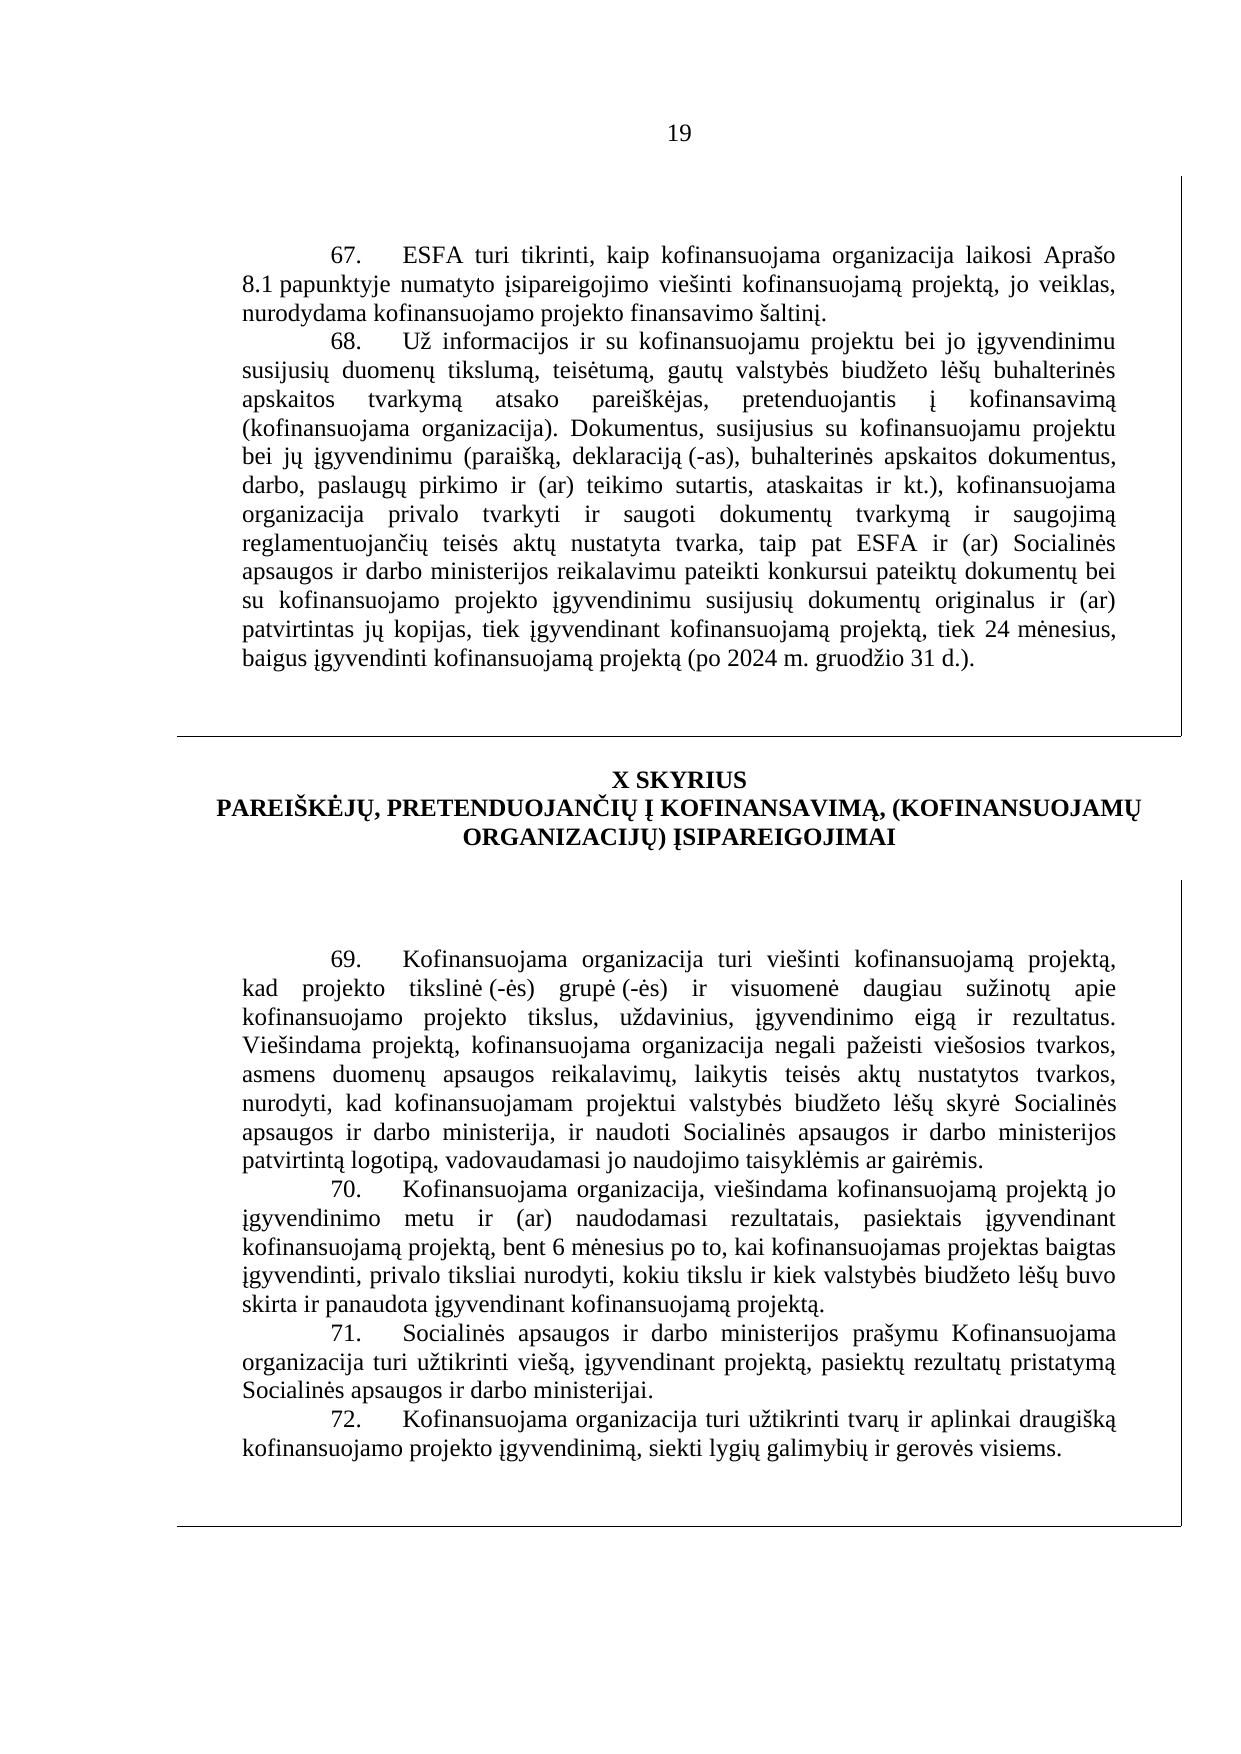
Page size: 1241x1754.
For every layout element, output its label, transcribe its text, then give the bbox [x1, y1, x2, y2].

text 69. Kofinansuojama organizacija turi viešinti kofinansuojamą projektą, kad projekto tikslinė (-ės) grupė (-ės) ir visuomenė daugiau sužinotų apie kofinansuojamo projekto tikslus, uždavinius, įgyvendinimo eigą ir rezultatus. Viešindama projektą, kofinansuojama organizacija negali pažeisti viešosios tvarkos, asmens duomenų apsaugos reikalavimų, laikytis teisės aktų nustatytos tvarkos, nurodyti, kad kofinansuojamam projektui valstybės biudžeto lėšų skyrė Socialinės apsaugos ir darbo ministerija, ir naudoti Socialinės apsaugos ir darbo ministerijos patvirtintą logotipą, vadovaudamasi jo naudojimo taisyklėmis ar gairėmis. [177, 880, 1181, 1174]
text 72. Kofinansuojama organizacija turi užtikrinti tvarų ir aplinkai draugišką kofinansuojamo projekto įgyvendinimą, siekti lygių galimybių ir gerovės visiems. [177, 1404, 1181, 1526]
text 67. ESFA turi tikrinti, kaip kofinansuojama organizacija laikosi Aprašo 8.1 papunktyje numatyto įsipareigojimo viešinti kofinansuojamą projektą, jo veiklas, nurodydama kofinansuojamo projekto finansavimo šaltinį. [177, 176, 1181, 326]
text 71. Socialinės apsaugos ir darbo ministerijos prašymu Kofinansuojama organizacija turi užtikrinti viešą, įgyvendinant projektą, pasiektų rezultatų pristatymą Socialinės apsaugos ir darbo ministerijai. [177, 1318, 1181, 1404]
text 70. Kofinansuojama organizacija, viešindama kofinansuojamą projektą jo įgyvendinimo metu ir (ar) naudodamasi rezultatais, pasiektais įgyvendinant kofinansuojamą projektą, bent 6 mėnesius po to, kai kofinansuojamas projektas baigtas įgyvendinti, privalo tiksliai nurodyti, kokiu tikslu ir kiek valstybės biudžeto lėšų buvo skirta ir panaudota įgyvendinant kofinansuojamą projektą. [177, 1174, 1181, 1318]
text X SKYRIUS [177, 765, 1181, 793]
text 68. Už informacijos ir su kofinansuojamu projektu bei jo įgyvendinimu susijusių duomenų tikslumą, teisėtumą, gautų valstybės biudžeto lėšų buhalterinės apskaitos tvarkymą atsako pareiškėjas, pretenduojantis į kofinansavimą (kofinansuojama organizacija). Dokumentus, susijusius su kofinansuojamu projektu bei jų įgyvendinimu (paraišką, deklaraciją (-as), buhalterinės apskaitos dokumentus, darbo, paslaugų pirkimo ir (ar) teikimo sutartis, ataskaitas ir kt.), kofinansuojama organizacija privalo tvarkyti ir saugoti dokumentų tvarkymą ir saugojimą reglamentuojančių teisės aktų nustatyta tvarka, taip pat ESFA ir (ar) Socialinės apsaugos ir darbo ministerijos reikalavimu pateikti konkursui pateiktų dokumentų bei su kofinansuojamo projekto įgyvendinimu susijusių dokumentų originalus ir (ar) patvirtintas jų kopijas, tiek įgyvendinant kofinansuojamą projektą, tiek 24 mėnesius, baigus įgyvendinti kofinansuojamą projektą (po 2024 m. gruodžio 31 d.). [177, 326, 1181, 736]
text PAREIŠKĖJŲ, PRETENDUOJANČIŲ Į KOFINANSAVIMĄ, (KOFINANSUOJAMŲ ORGANIZACIJŲ) ĮSIPAREIGOJIMAI [177, 793, 1181, 851]
